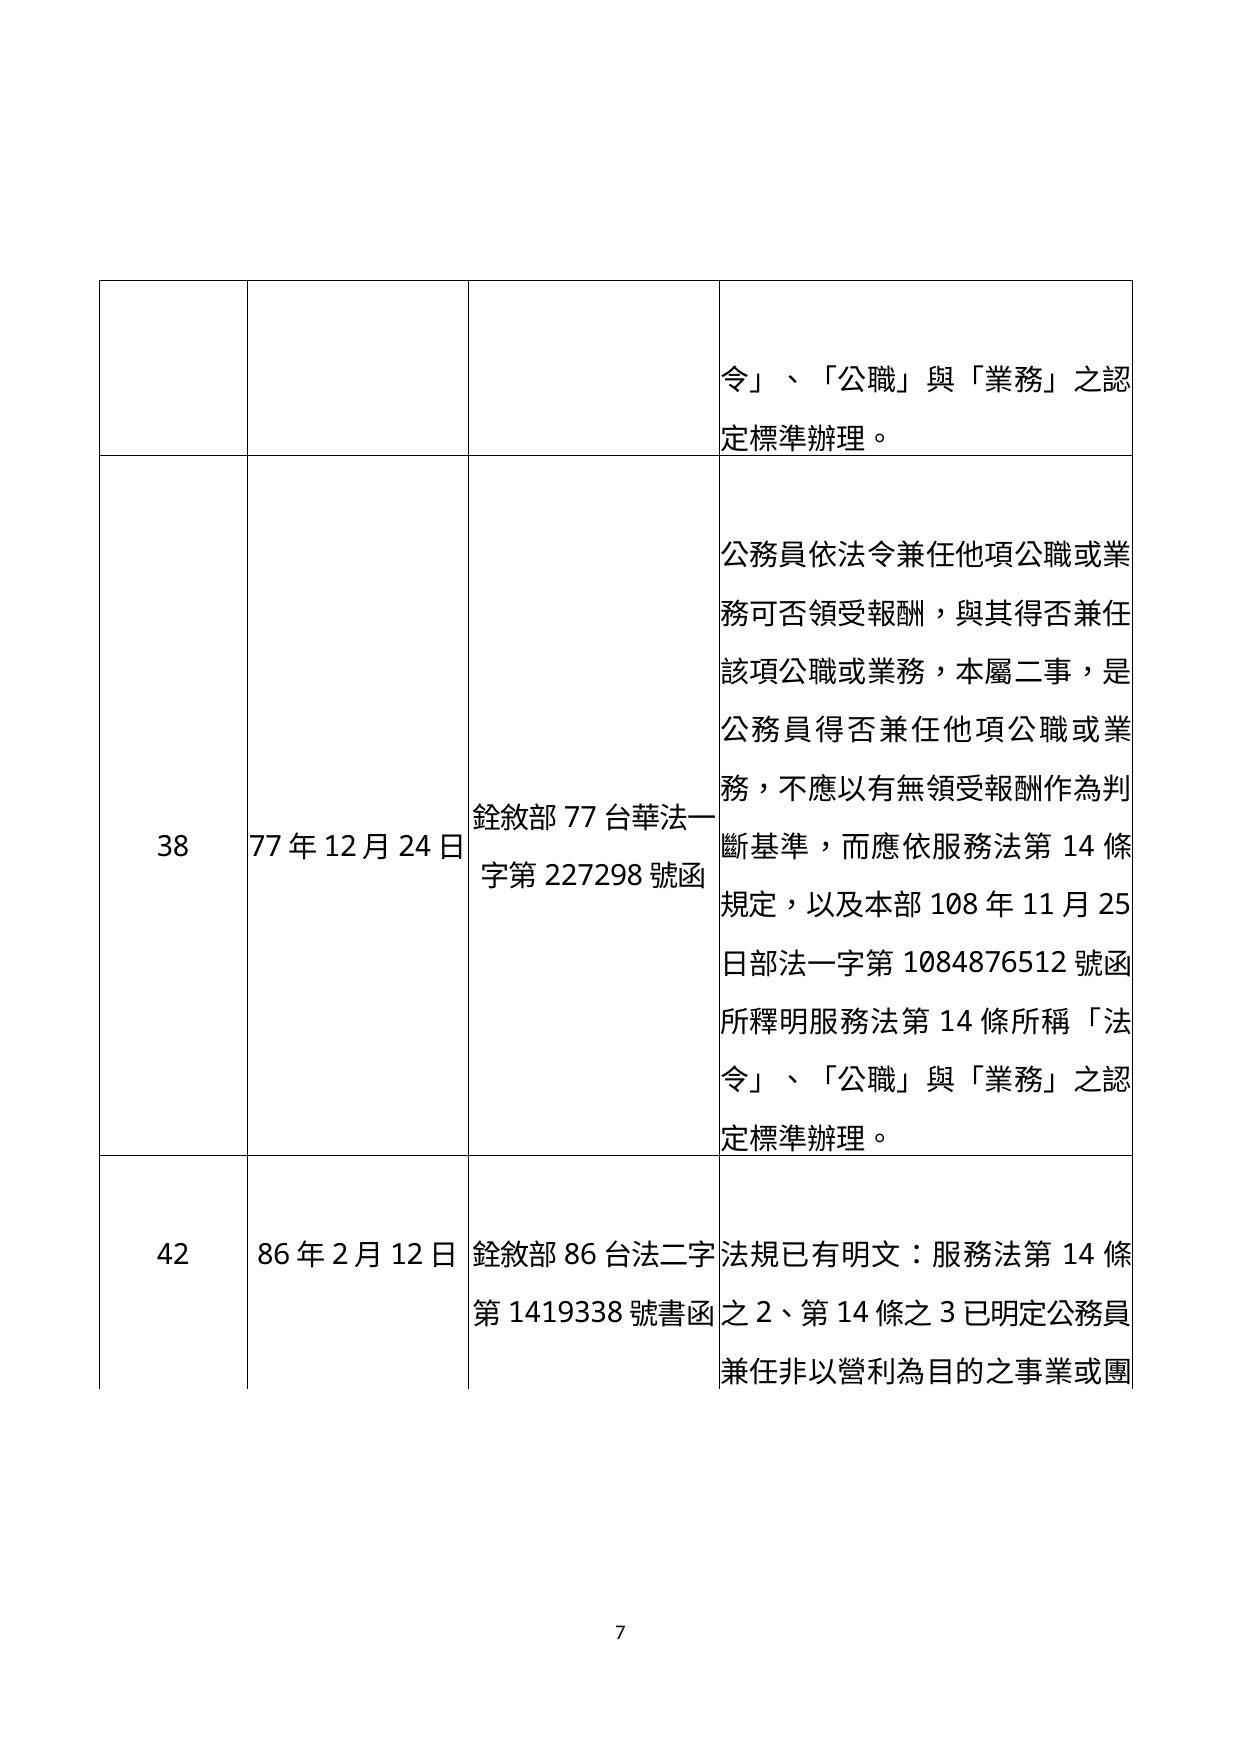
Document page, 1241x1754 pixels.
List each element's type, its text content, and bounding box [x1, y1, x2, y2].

table_cell 銓敘部77台華法一字第227298號函 [469, 456, 719, 1155]
table_cell 42 [100, 1156, 247, 1388]
table_cell 77年12月24日 [248, 456, 468, 1155]
table_cell 法規已有明文：服務法第14條之2、第14條之3已明定公務員兼任非以營利為目的之事業或團 [720, 1156, 1132, 1388]
table_cell [100, 281, 247, 455]
table_cell 38 [100, 456, 247, 1155]
table_cell 令」、「公職」與「業務」之認定標準辦理。 [720, 281, 1132, 455]
table_cell 銓敘部86台法二字第1419338號書函 [469, 1156, 719, 1388]
table_cell [248, 281, 468, 455]
table_cell [469, 281, 719, 455]
table_cell 公務員依法令兼任他項公職或業務可否領受報酬，與其得否兼任該項公職或業務，本屬二事，是公務員得否兼任他項公職或業務，不應以有無領受報酬作為判斷基準，而應依服務法第14條規定，以及本部108年11月25日部法一字第1084876512號函所釋明服務法第14條所稱「法令」、「公職」與「業務」之認定標準辦理。 [720, 456, 1132, 1155]
table_cell 86年2月12日 [248, 1156, 468, 1388]
